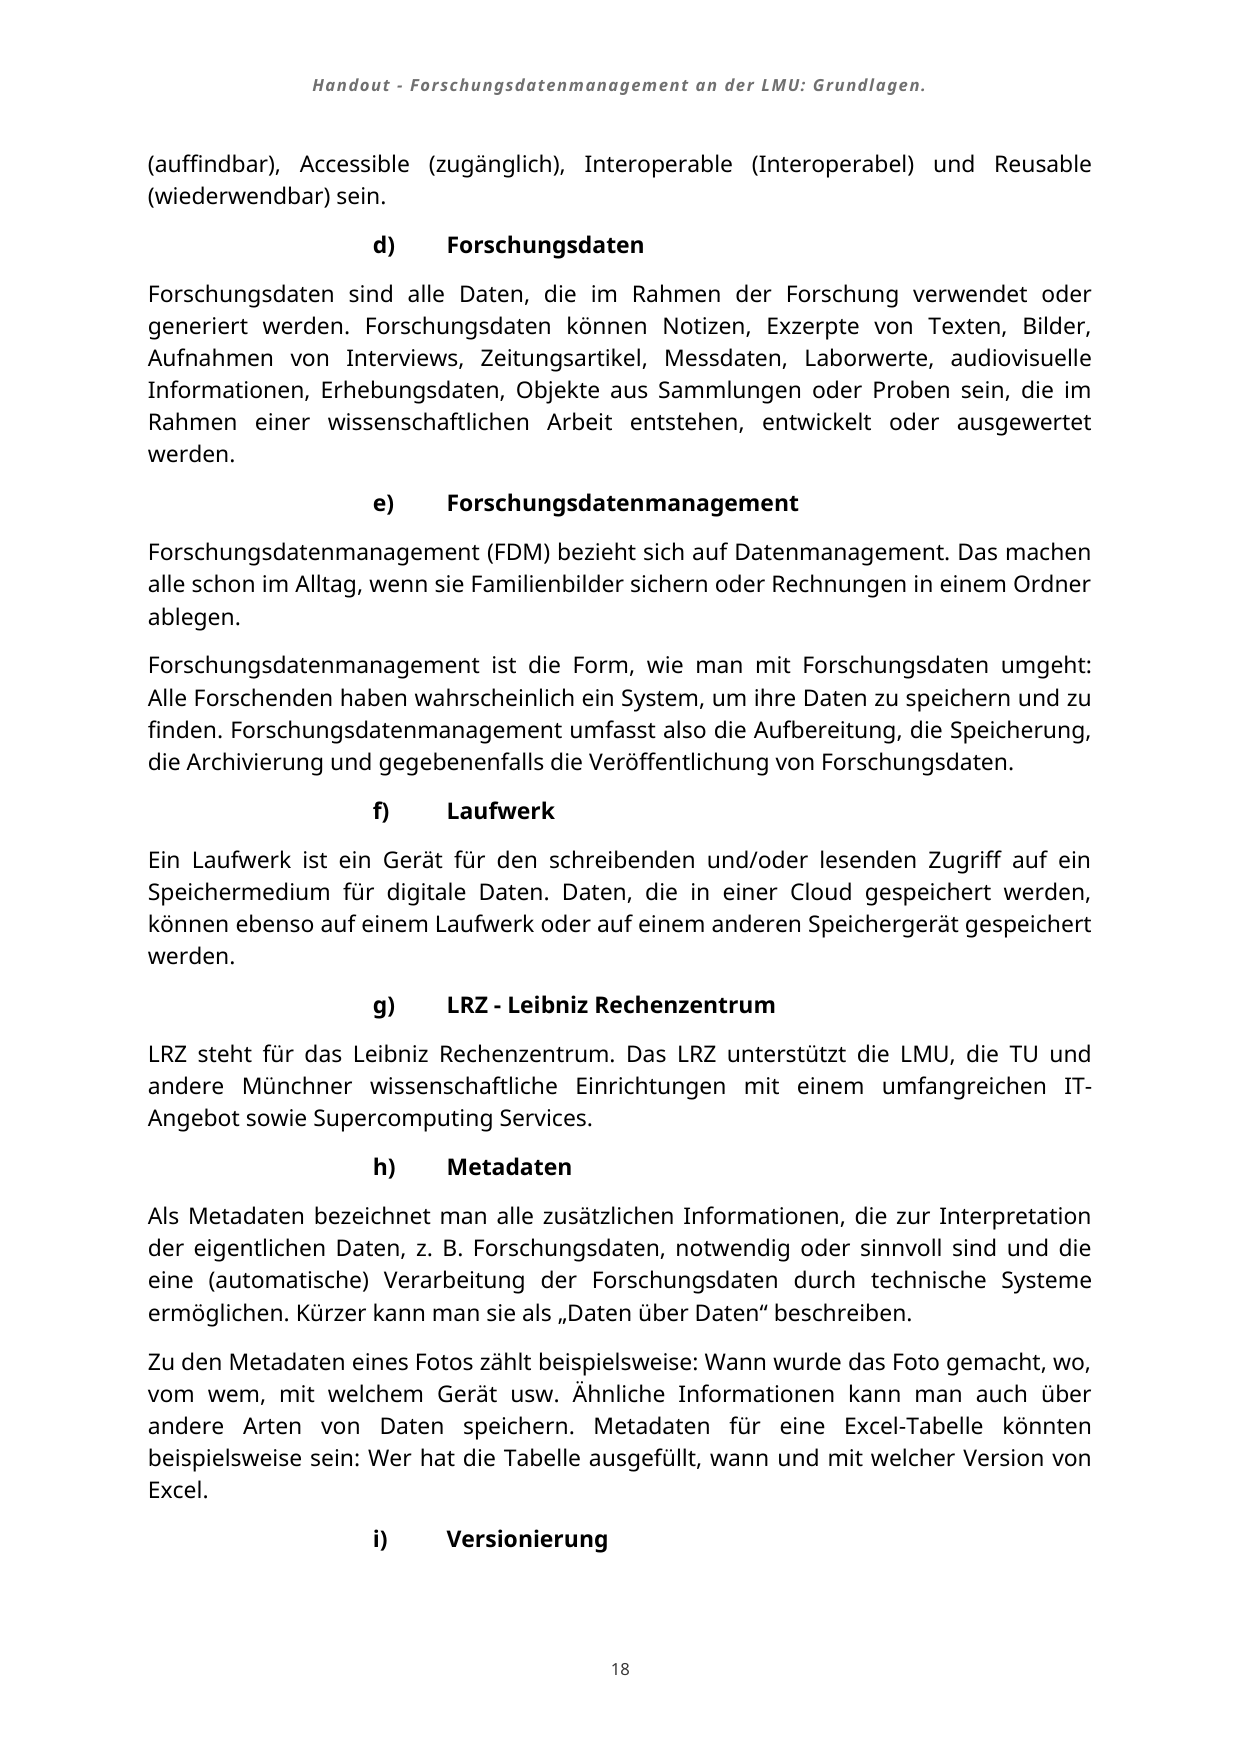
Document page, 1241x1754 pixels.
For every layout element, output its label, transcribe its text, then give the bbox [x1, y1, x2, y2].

text Als Metadaten bezeichnet man alle zusätzlichen Informationen, die zur Interpretation der eigentlichen Daten, z. B. Forschungsdaten, notwendig oder sinnvoll sind und die eine (automatische) Verarbeitung der Forschungsdaten durch technische Systeme ermöglichen. Kürzer kann man sie als „Daten über Daten“ beschreiben. [148, 1200, 1093, 1328]
text (auffindbar), Accessible (zugänglich), Interoperable (Interoperabel) und Reusable (wiederwendbar) sein. [148, 148, 1093, 211]
text Forschungsdaten sind alle Daten, die im Rahmen der Forschung verwendet oder generiert werden. Forschungsdaten können Notizen, Exzerpte von Texten, Bilder, Aufnahmen von Interviews, Zeitungsartikel, Messdaten, Laborwerte, audiovisuelle Informationen, Erhebungsdaten, Objekte aus Sammlungen oder Proben sein, die im Rahmen einer wissenschaftlichen Arbeit entstehen, entwickelt oder ausgewertet werden. [148, 277, 1093, 470]
text Zu den Metadaten eines Fotos zählt beispielsweise: Wann wurde das Foto gemacht, wo, vom wem, mit welchem Gerät usw. Ähnliche Informationen kann man auch über andere Arten von Daten speichern. Metadaten für eine Excel-Tabelle könnten beispielsweise sein: Wer hat die Tabelle ausgefüllt, wann und mit welcher Version von Excel. [148, 1345, 1093, 1505]
subtitle Metadaten [373, 1151, 1093, 1182]
subtitle Forschungsdaten [373, 229, 1093, 260]
text Ein Laufwerk ist ein Gerät für den schreibenden und/oder lesenden Zugriff auf ein Speichermedium für digitale Daten. Daten, die in einer Cloud gespeichert werden, können ebenso auf einem Laufwerk oder auf einem anderen Speichergerät gespeichert werden. [148, 844, 1093, 971]
subtitle Versionierung [373, 1523, 1093, 1554]
subtitle Forschungsdatenmanagement [373, 487, 1093, 518]
subtitle LRZ - Leibniz Rechenzentrum [373, 989, 1093, 1020]
text Forschungsdatenmanagement ist die Form, wie man mit Forschungsdaten umgeht: Alle Forschenden haben wahrscheinlich ein System, um ihre Daten zu speichern und zu finden. Forschungsdatenmanagement umfasst also die Aufbereitung, die Speicherung, die Archivierung und gegebenenfalls die Veröffentlichung von Forschungsdaten. [148, 649, 1093, 777]
subtitle Laufwerk [373, 795, 1093, 826]
text Forschungsdatenmanagement (FDM) bezieht sich auf Datenmanagement. Das machen alle schon im Alltag, wenn sie Familienbilder sichern oder Rechnungen in einem Ordner ablegen. [148, 536, 1093, 632]
text LRZ steht für das Leibniz Rechenzentrum. Das LRZ unterstützt die LMU, die TU und andere Münchner wissenschaftliche Einrichtungen mit einem umfangreichen IT-Angebot sowie Supercomputing Services. [148, 1038, 1093, 1133]
